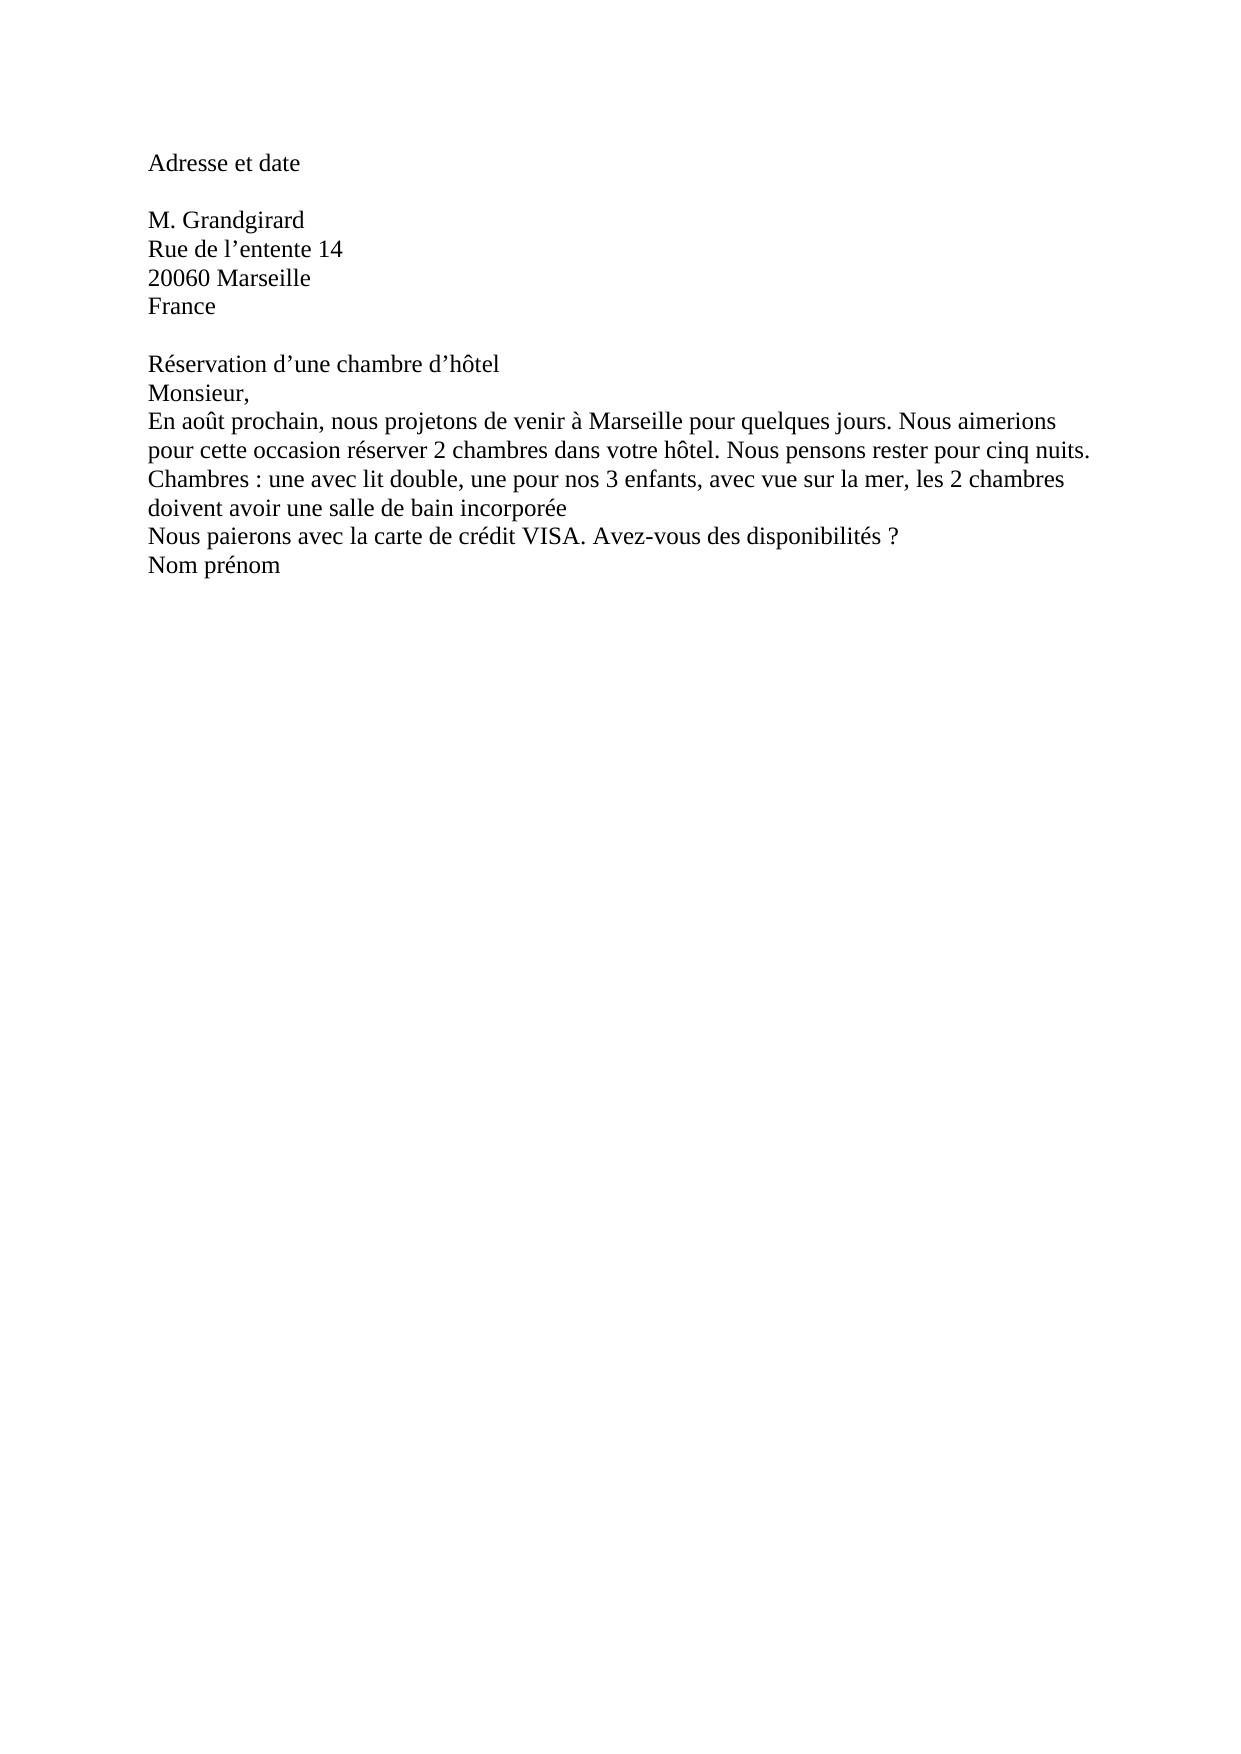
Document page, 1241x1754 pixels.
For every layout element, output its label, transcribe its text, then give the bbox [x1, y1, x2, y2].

text Monsieur, [148, 378, 1093, 406]
text M. Grandgirard [148, 205, 1093, 234]
text 20060 Marseille [148, 263, 1093, 291]
text Nous paierons avec la carte de crédit VISA. Avez-vous des disponibilités ? [148, 521, 1093, 550]
text Rue de l’entente 14 [148, 234, 1093, 263]
text Nom prénom [148, 550, 1093, 579]
text En août prochain, nous projetons de venir à Marseille pour quelques jours. Nous aimerions pour cette occasion réserver 2 chambres dans votre hôtel. Nous pensons rester pour cinq nuits. Chambres : une avec lit double, une pour nos 3 enfants, avec vue sur la mer, les 2 chambres doivent avoir une salle de bain incorporée [148, 406, 1093, 521]
text Adresse et date [148, 148, 1093, 176]
text France [148, 291, 1093, 320]
text Réservation d’une chambre d’hôtel [148, 349, 1093, 378]
